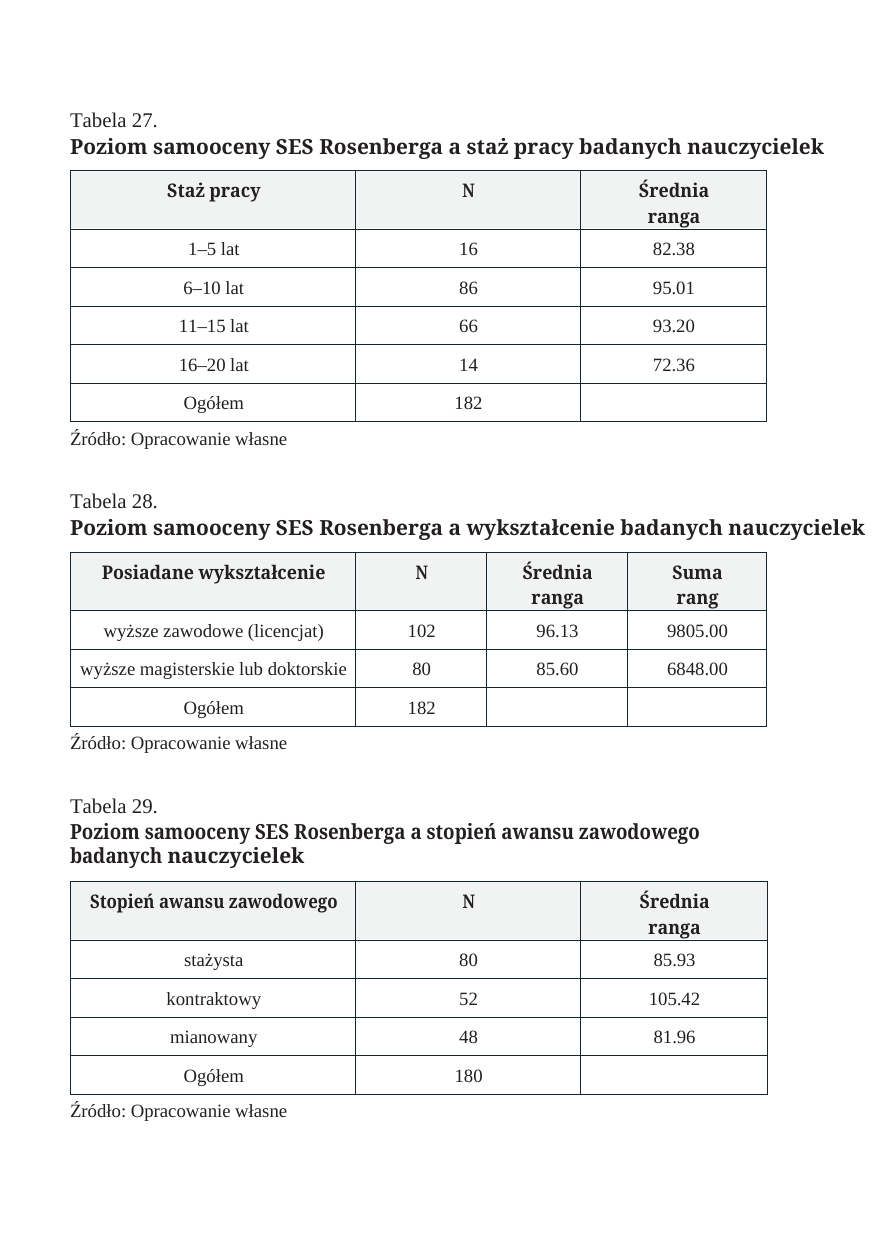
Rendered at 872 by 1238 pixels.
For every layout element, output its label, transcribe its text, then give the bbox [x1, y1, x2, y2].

table_cell 80 [356, 941, 580, 978]
table_header N [356, 882, 580, 939]
table_cell [581, 1056, 767, 1094]
text Tabela 27. [70, 109, 872, 132]
table_cell 182 [356, 384, 580, 421]
table_cell 93.20 [581, 307, 766, 344]
table_header Posiadane wykształcenie [71, 553, 355, 610]
table_header Średnia ranga [581, 171, 766, 228]
table_cell 52 [356, 979, 580, 1017]
table_cell 182 [356, 688, 486, 726]
table_cell 48 [356, 1018, 580, 1055]
table_cell 6–10 lat [71, 268, 355, 306]
table_cell mianowany [71, 1018, 355, 1055]
table_header Suma rang [628, 553, 766, 610]
table_cell 80 [356, 650, 486, 687]
table_cell 1–5 lat [71, 230, 355, 267]
text Poziom samooceny SES Rosenberga a stopień awansu zawodowego badanych nauczycielek [70, 820, 738, 870]
table_cell 11–15 lat [71, 307, 355, 344]
table_cell 96.13 [487, 611, 627, 648]
table_cell kontraktowy [71, 979, 355, 1017]
table_header Średnia ranga [487, 553, 627, 610]
text Tabela 28. [70, 490, 872, 514]
text Poziom samooceny SES Rosenberga a wykształcenie badanych nauczycielek [70, 514, 872, 541]
table_cell [487, 688, 627, 726]
table_cell [581, 384, 766, 421]
table_cell 9805.00 [628, 611, 766, 648]
table_cell 66 [356, 307, 580, 344]
text Tabela 29. [70, 795, 872, 818]
table_cell 85.93 [581, 941, 767, 978]
table_cell [628, 688, 766, 726]
table_cell 81.96 [581, 1018, 767, 1055]
table_cell Ogółem [71, 688, 355, 726]
table_cell Ogółem [71, 1056, 355, 1094]
table_cell 6848.00 [628, 650, 766, 687]
table_cell 95.01 [581, 268, 766, 306]
table_cell 14 [356, 345, 580, 383]
table_cell Ogółem [71, 384, 355, 421]
text Źródło: Opracowanie własne [70, 732, 872, 754]
table_header N [356, 171, 580, 228]
table_cell stażysta [71, 941, 355, 978]
text Poziom samooceny SES Rosenberga a staż pracy badanych nauczycielek [70, 132, 872, 159]
text Źródło: Opracowanie własne [70, 428, 872, 449]
table_header Staż pracy [71, 171, 355, 228]
table_cell 105.42 [581, 979, 767, 1017]
table_cell 86 [356, 268, 580, 306]
text Źródło: Opracowanie własne [70, 1100, 872, 1122]
table_cell 180 [356, 1056, 580, 1094]
table_cell 16 [356, 230, 580, 267]
table_header Stopień awansu zawodowego [71, 882, 355, 939]
table_cell wyższe magisterskie lub doktorskie [71, 650, 355, 687]
table_cell 82.38 [581, 230, 766, 267]
table_cell 102 [356, 611, 486, 648]
table_cell wyższe zawodowe (licencjat) [71, 611, 355, 648]
table_cell 16–20 lat [71, 345, 355, 383]
table_header Średnia ranga [581, 882, 767, 939]
table_cell 72.36 [581, 345, 766, 383]
table_cell 85.60 [487, 650, 627, 687]
table_header N [356, 553, 486, 610]
